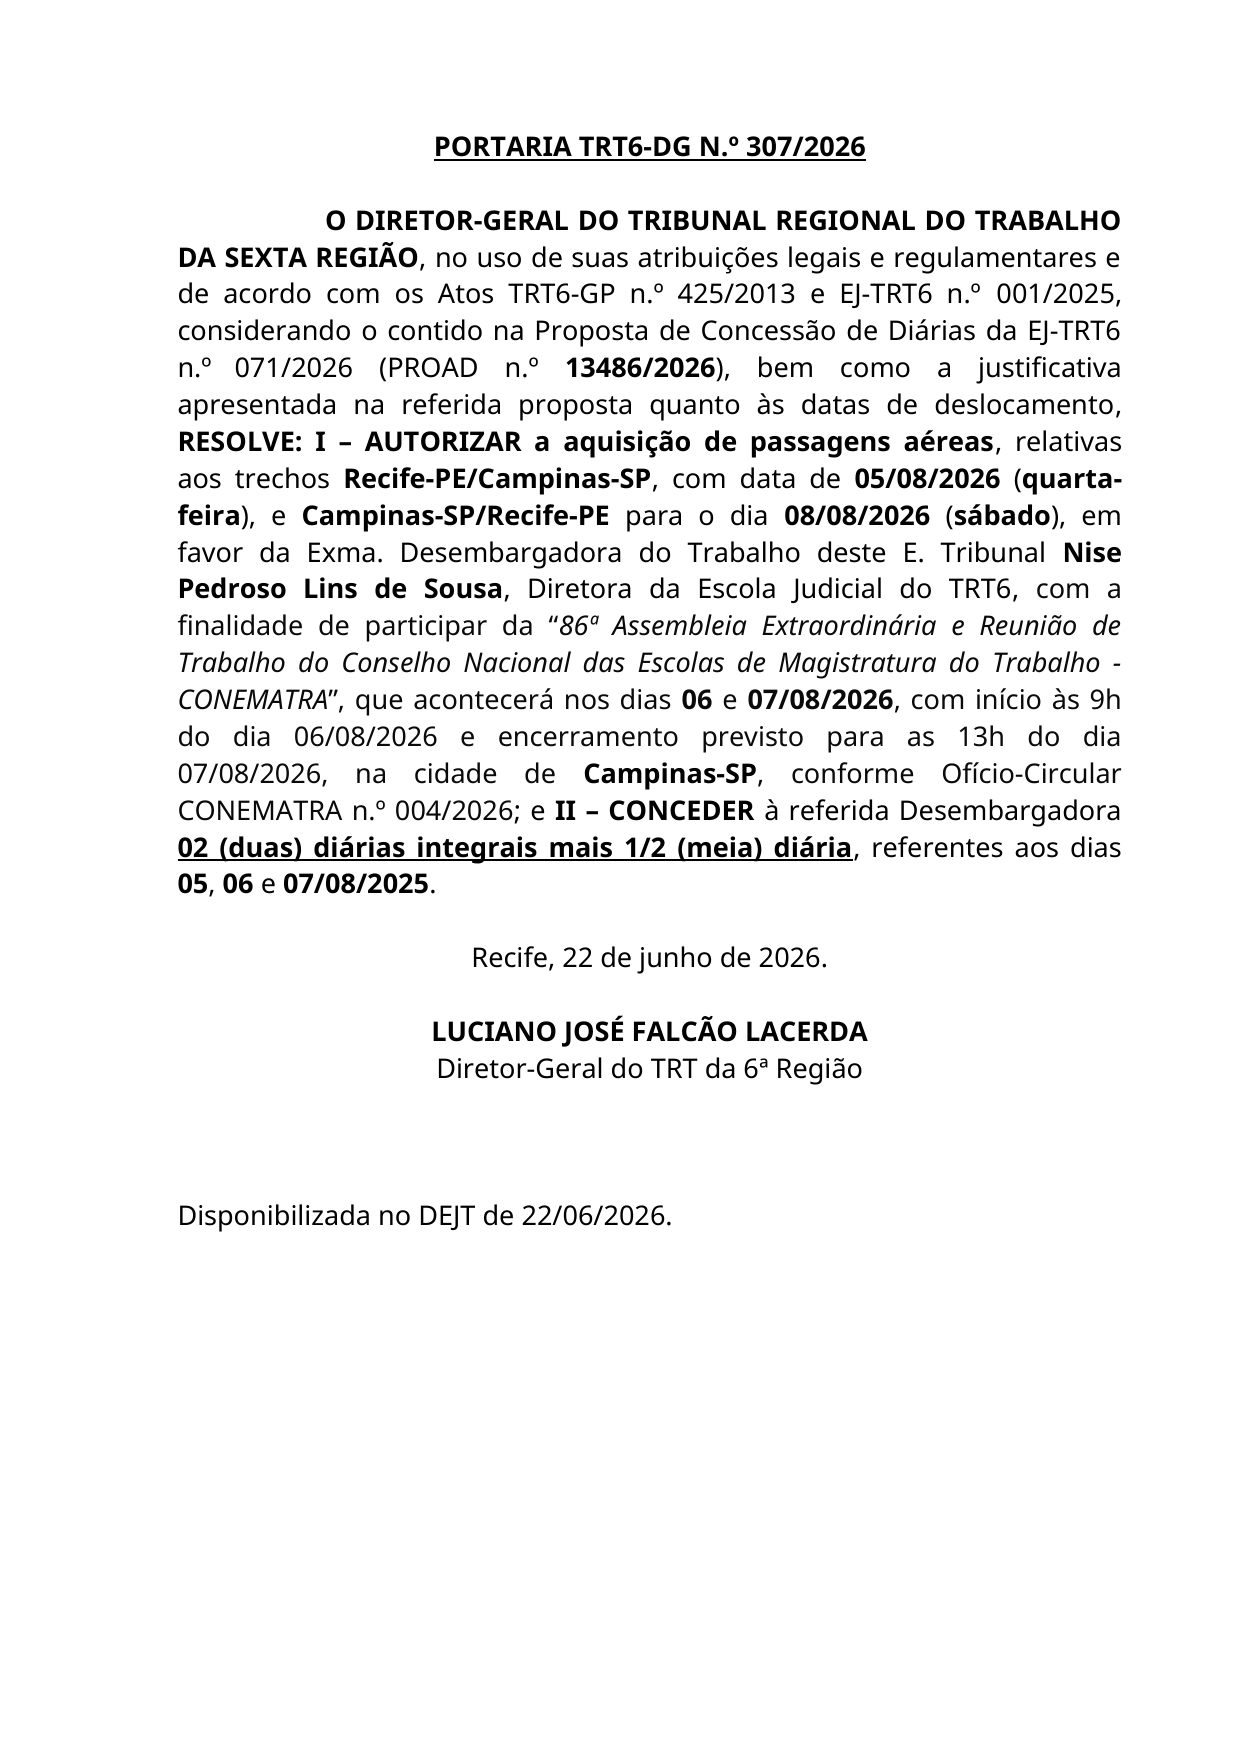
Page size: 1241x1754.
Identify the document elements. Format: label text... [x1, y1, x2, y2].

text O DIRETOR-GERAL DO TRIBUNAL REGIONAL DO TRABALHO DA SEXTA REGIÃO, no uso de suas atribuições legais e regulamentares e de acordo com os Atos TRT6-GP n.º 425/2013 e EJ-TRT6 n.º 001/2025, considerando o contido na Proposta de Concessão de Diárias da EJ-TRT6 n.º 071/2026 (PROAD n.º 13486/2026), bem como a justificativa apresentada na referida proposta quanto às datas de deslocamento, RESOLVE: I – AUTORIZAR a aquisição de passagens aéreas, relativas aos trechos Recife-PE/Campinas-SP, com data de 05/08/2026 (quarta-feira), e Campinas-SP/Recife-PE para o dia 08/08/2026 (sábado), em favor da Exma. Desembargadora do Trabalho deste E. Tribunal Nise Pedroso Lins de Sousa, Diretora da Escola Judicial do TRT6, com a finalidade de participar da “86ª Assembleia Extraordinária e Reunião de Trabalho do Conselho Nacional das Escolas de Magistratura do Trabalho - CONEMATRA”, que acontecerá nos dias 06 e 07/08/2026, com início às 9h do dia 06/08/2026 e encerramento previsto para as 13h do dia 07/08/2026, na cidade de Campinas-SP, conforme Ofício-Circular CONEMATRA n.º 004/2026; e II – CONCEDER à referida Desembargadora 02 (duas) diárias integrais mais 1/2 (meia) diária, referentes aos dias 05, 06 e 07/08/2025. [177, 201, 1122, 902]
text PORTARIA TRT6-DG N.º 307/2026 [177, 127, 1122, 164]
text Disponibilizada no DEJT de 22/06/2026. [177, 1197, 1122, 1234]
text Diretor-Geral do TRT da 6ª Região [177, 1049, 1122, 1086]
text LUCIANO JOSÉ FALCÃO LACERDA [177, 1012, 1122, 1049]
text Recife, 22 de junho de 2026. [177, 939, 1122, 976]
